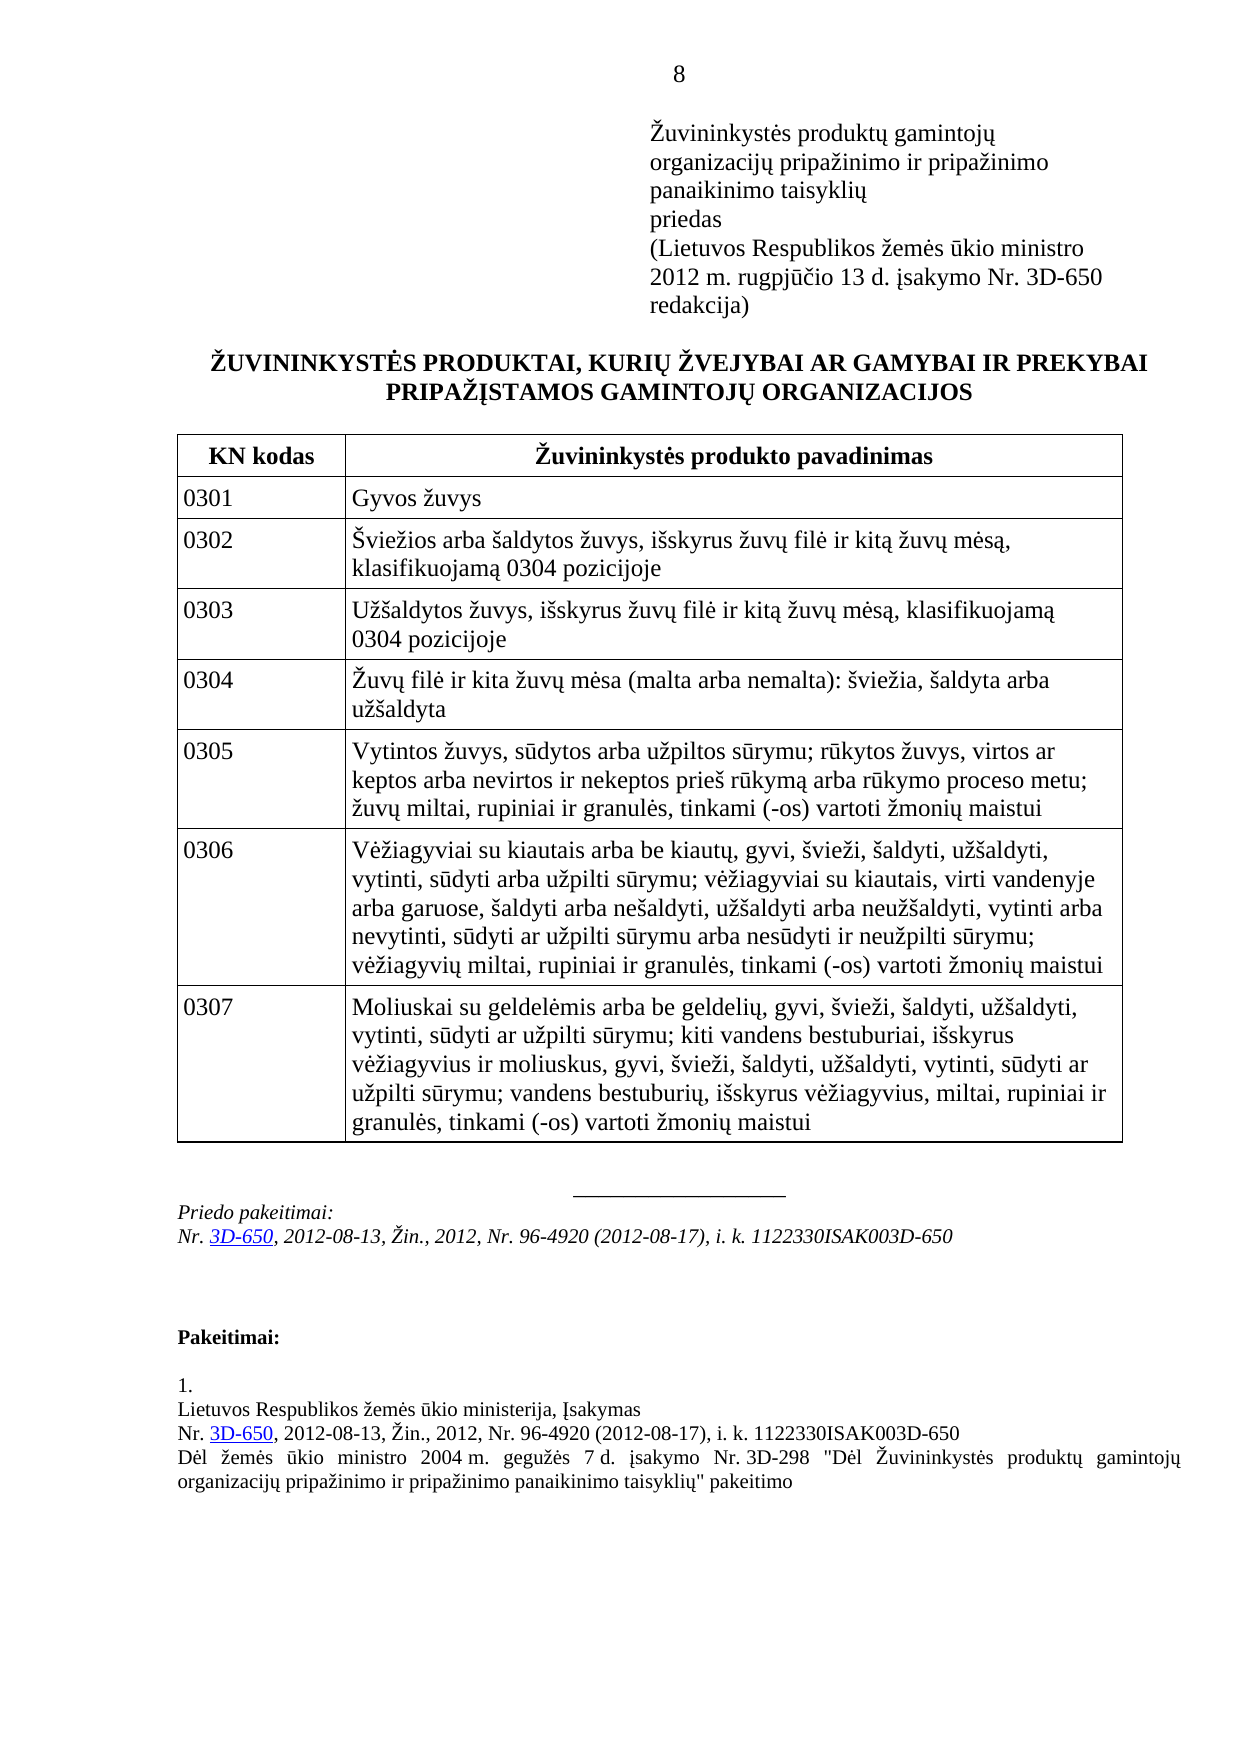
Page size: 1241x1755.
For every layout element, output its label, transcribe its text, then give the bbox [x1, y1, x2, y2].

table_cell Vėžiagyviai su kiautais arba be kiautų, gyvi, švieži, šaldyti, užšaldyti, vytinti, sūdyti arba užpilti sūrymu; vėžiagyviai su kiautais, virti vandenyje arba garuose, šaldyti arba nešaldyti, užšaldyti arba neužšaldyti, vytinti arba nevytinti, sūdyti ar užpilti sūrymu arba nesūdyti ir neužpilti sūrymu; vėžiagyvių miltai, rupiniai ir granulės, tinkami (-os) vartoti žmonių maistui [346, 829, 1122, 985]
text Priedo pakeitimai: [177, 1200, 1181, 1224]
text priedas [649, 204, 1181, 233]
table_cell Moliuskai su geldelėmis arba be geldelių, gyvi, švieži, šaldyti, užšaldyti, vytinti, sūdyti ar užpilti sūrymu; kiti vandens bestuburiai, išskyrus vėžiagyvius ir moliuskus, gyvi, švieži, šaldyti, užšaldyti, vytinti, sūdyti ar užpilti sūrymu; vandens bestuburių, išskyrus vėžiagyvius, miltai, rupiniai ir granulės, tinkami (-os) vartoti žmonių maistui [346, 986, 1122, 1141]
table_cell 0304 [178, 660, 345, 729]
table_header Žuvininkystės produkto pavadinimas [346, 435, 1122, 476]
text Nr. 3D-650, 2012-08-13, Žin., 2012, Nr. 96-4920 (2012-08-17), i. k. 1122330ISAK003D-650 [177, 1421, 1181, 1445]
table_cell 0301 [178, 477, 345, 518]
text 2012 m. rugpjūčio 13 d. įsakymo Nr. 3D-650 [649, 262, 1181, 291]
table_cell Žuvų filė ir kita žuvų mėsa (malta arba nemalta): šviežia, šaldyta arba užšaldyta [346, 660, 1122, 729]
table_cell 0303 [178, 589, 345, 658]
table_cell Vytintos žuvys, sūdytos arba užpiltos sūrymu; rūkytos žuvys, virtos ar keptos arba nevirtos ir nekeptos prieš rūkymą arba rūkymo proceso metu; žuvų miltai, rupiniai ir granulės, tinkami (-os) vartoti žmonių maistui [346, 730, 1122, 828]
text ŽUVININKYSTĖS PRODUKTAI, KURIŲ ŽVEJYBAI AR GAMYBAI IR PREKYBAI PRIPAŽĮSTAMOS GAMINTOJŲ ORGANIZACIJOS [177, 348, 1181, 406]
table_cell 0306 [178, 829, 345, 985]
text panaikinimo taisyklių [649, 176, 1181, 204]
table_cell 0305 [178, 730, 345, 828]
table_header KN kodas [178, 435, 345, 476]
text (Lietuvos Respublikos žemės ūkio ministro [649, 233, 1181, 262]
table_cell 0307 [178, 986, 345, 1141]
text 1. [177, 1373, 1181, 1397]
table_cell 0302 [178, 519, 345, 588]
text Dėl žemės ūkio ministro 2004 m. gegužės 7 d. įsakymo Nr. 3D-298 "Dėl Žuvininkystės produktų gamintojų organizacijų pripažinimo ir pripažinimo panaikinimo taisyklių" pakeitimo [177, 1445, 1181, 1493]
text redakcija) [649, 291, 1181, 319]
text Pakeitimai: [177, 1325, 1181, 1349]
text _________________ [177, 1171, 1181, 1200]
text organizacijų pripažinimo ir pripažinimo [649, 147, 1181, 176]
text Nr. 3D-650, 2012-08-13, Žin., 2012, Nr. 96-4920 (2012-08-17), i. k. 1122330ISAK003D-650 [177, 1224, 1181, 1248]
table_cell Gyvos žuvys [346, 477, 1122, 518]
text Žuvininkystės produktų gamintojų [649, 118, 1181, 147]
table_cell Užšaldytos žuvys, išskyrus žuvų filė ir kitą žuvų mėsą, klasifikuojamą 0304 pozicijoje [346, 589, 1122, 658]
table_cell Šviežios arba šaldytos žuvys, išskyrus žuvų filė ir kitą žuvų mėsą, klasifikuojamą 0304 pozicijoje [346, 519, 1122, 588]
text Lietuvos Respublikos žemės ūkio ministerija, Įsakymas [177, 1397, 1181, 1421]
